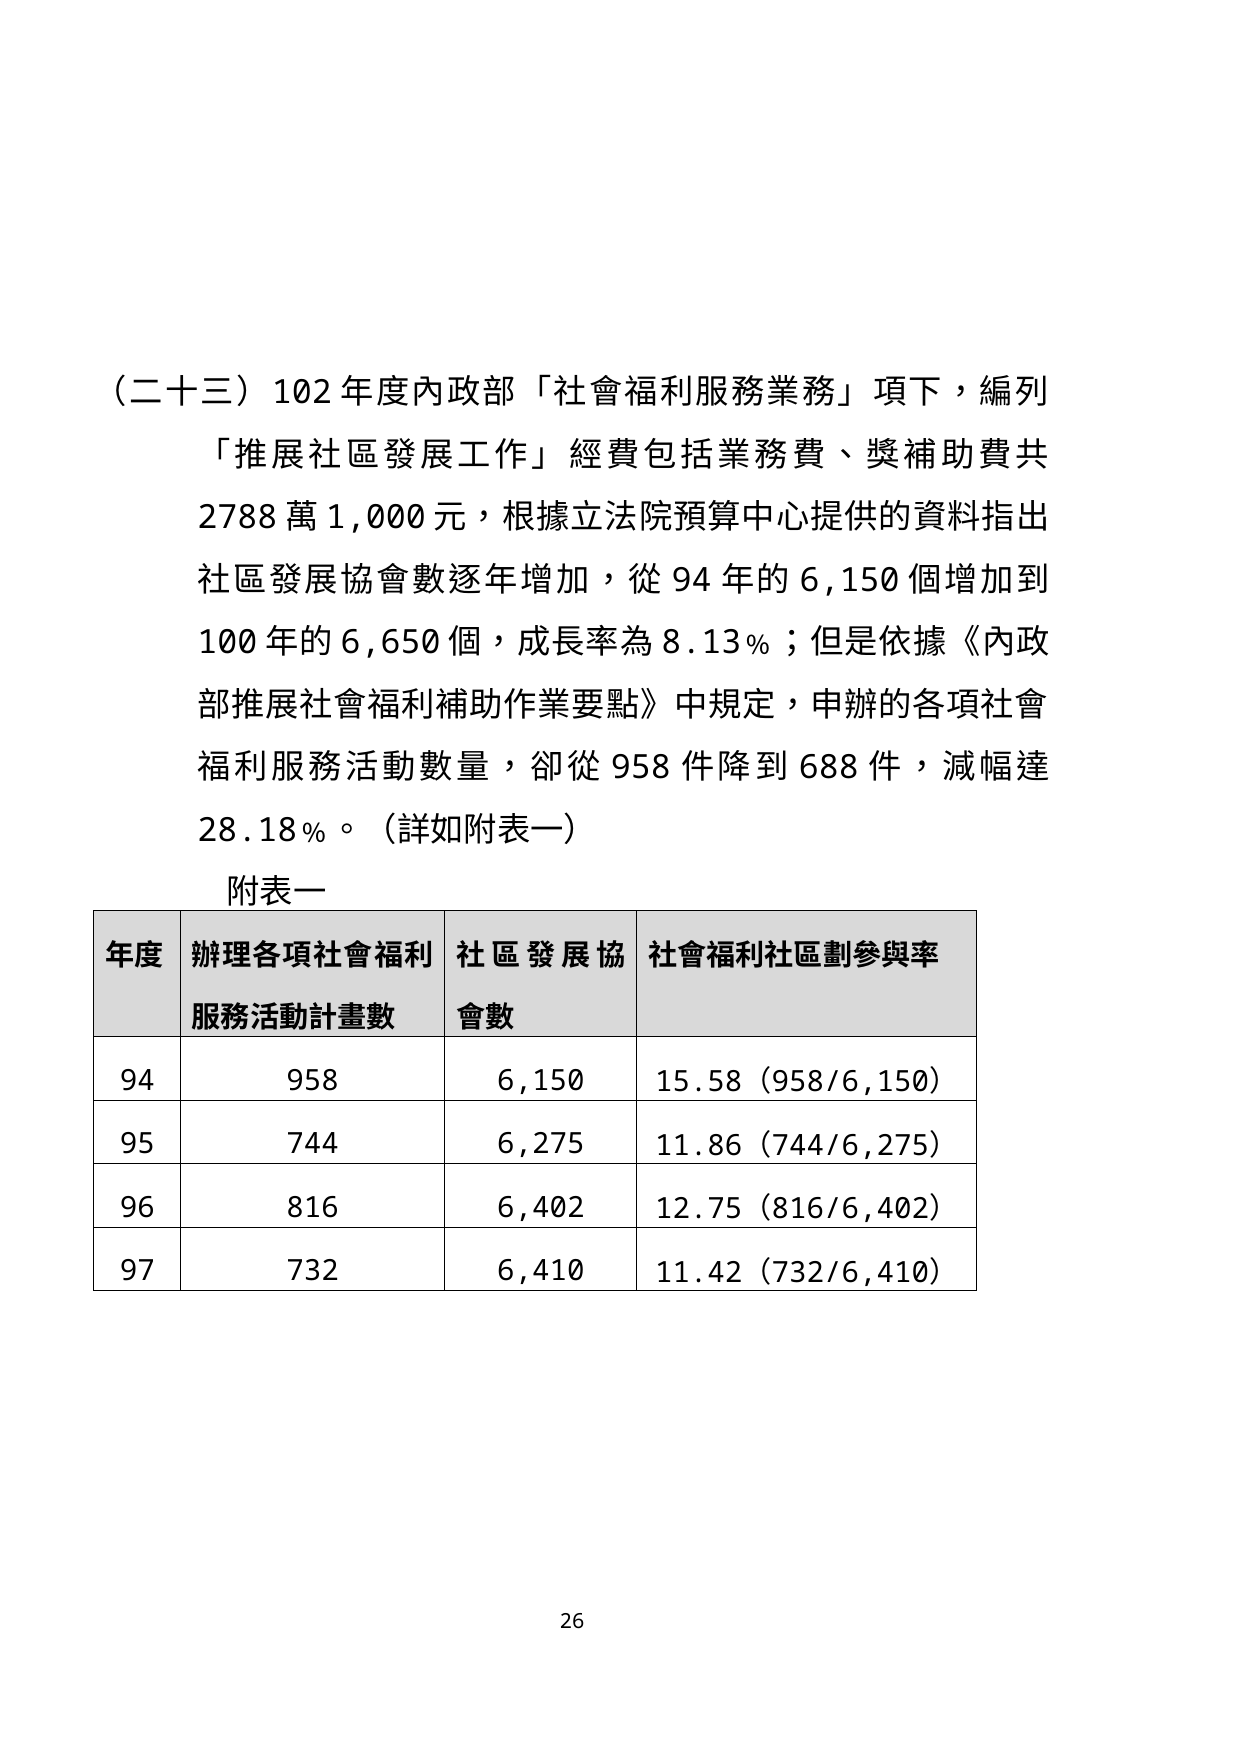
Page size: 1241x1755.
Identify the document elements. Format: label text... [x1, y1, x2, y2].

table_header 社區發展協會數 [445, 911, 636, 1036]
table_header 年度 [94, 911, 180, 1036]
table_cell 732 [181, 1228, 444, 1290]
text 附表一 [193, 847, 1050, 910]
text （二十三）102年度內政部「社會福利服務業務」項下，編列「推展社區發展工作」經費包括業務費、獎補助費共2788萬1,000元，根據立法院預算中心提供的資料指出，社區發展協會數逐年增加，從94年的6,150個增加到100年的6,650個，成長率為8.13﹪；但是依據《內政部推展社會福利補助作業要點》中規定，申辦的各項社會福利服務活動數量，卻從958件降到688件，減幅達28.18﹪。（詳如附表一） [94, 347, 1050, 847]
table_cell 6,275 [445, 1101, 636, 1163]
table_cell 94 [94, 1037, 180, 1099]
table_header 辦理各項社會福利服務活動計畫數 [181, 911, 444, 1036]
table_cell 6,150 [445, 1037, 636, 1099]
table_header 社會福利社區劃參與率 [637, 911, 976, 1036]
table_cell 6,410 [445, 1228, 636, 1290]
table_cell 96 [94, 1164, 180, 1227]
table_cell 11.42（732/6,410） [637, 1228, 976, 1290]
table_cell 97 [94, 1228, 180, 1290]
table_cell 15.58（958/6,150） [637, 1037, 976, 1099]
table_cell 816 [181, 1164, 444, 1227]
table_cell 744 [181, 1101, 444, 1163]
table_cell 95 [94, 1101, 180, 1163]
table_cell 12.75（816/6,402） [637, 1164, 976, 1227]
table_cell 6,402 [445, 1164, 636, 1227]
table_cell 11.86（744/6,275） [637, 1101, 976, 1163]
table_cell 958 [181, 1037, 444, 1099]
